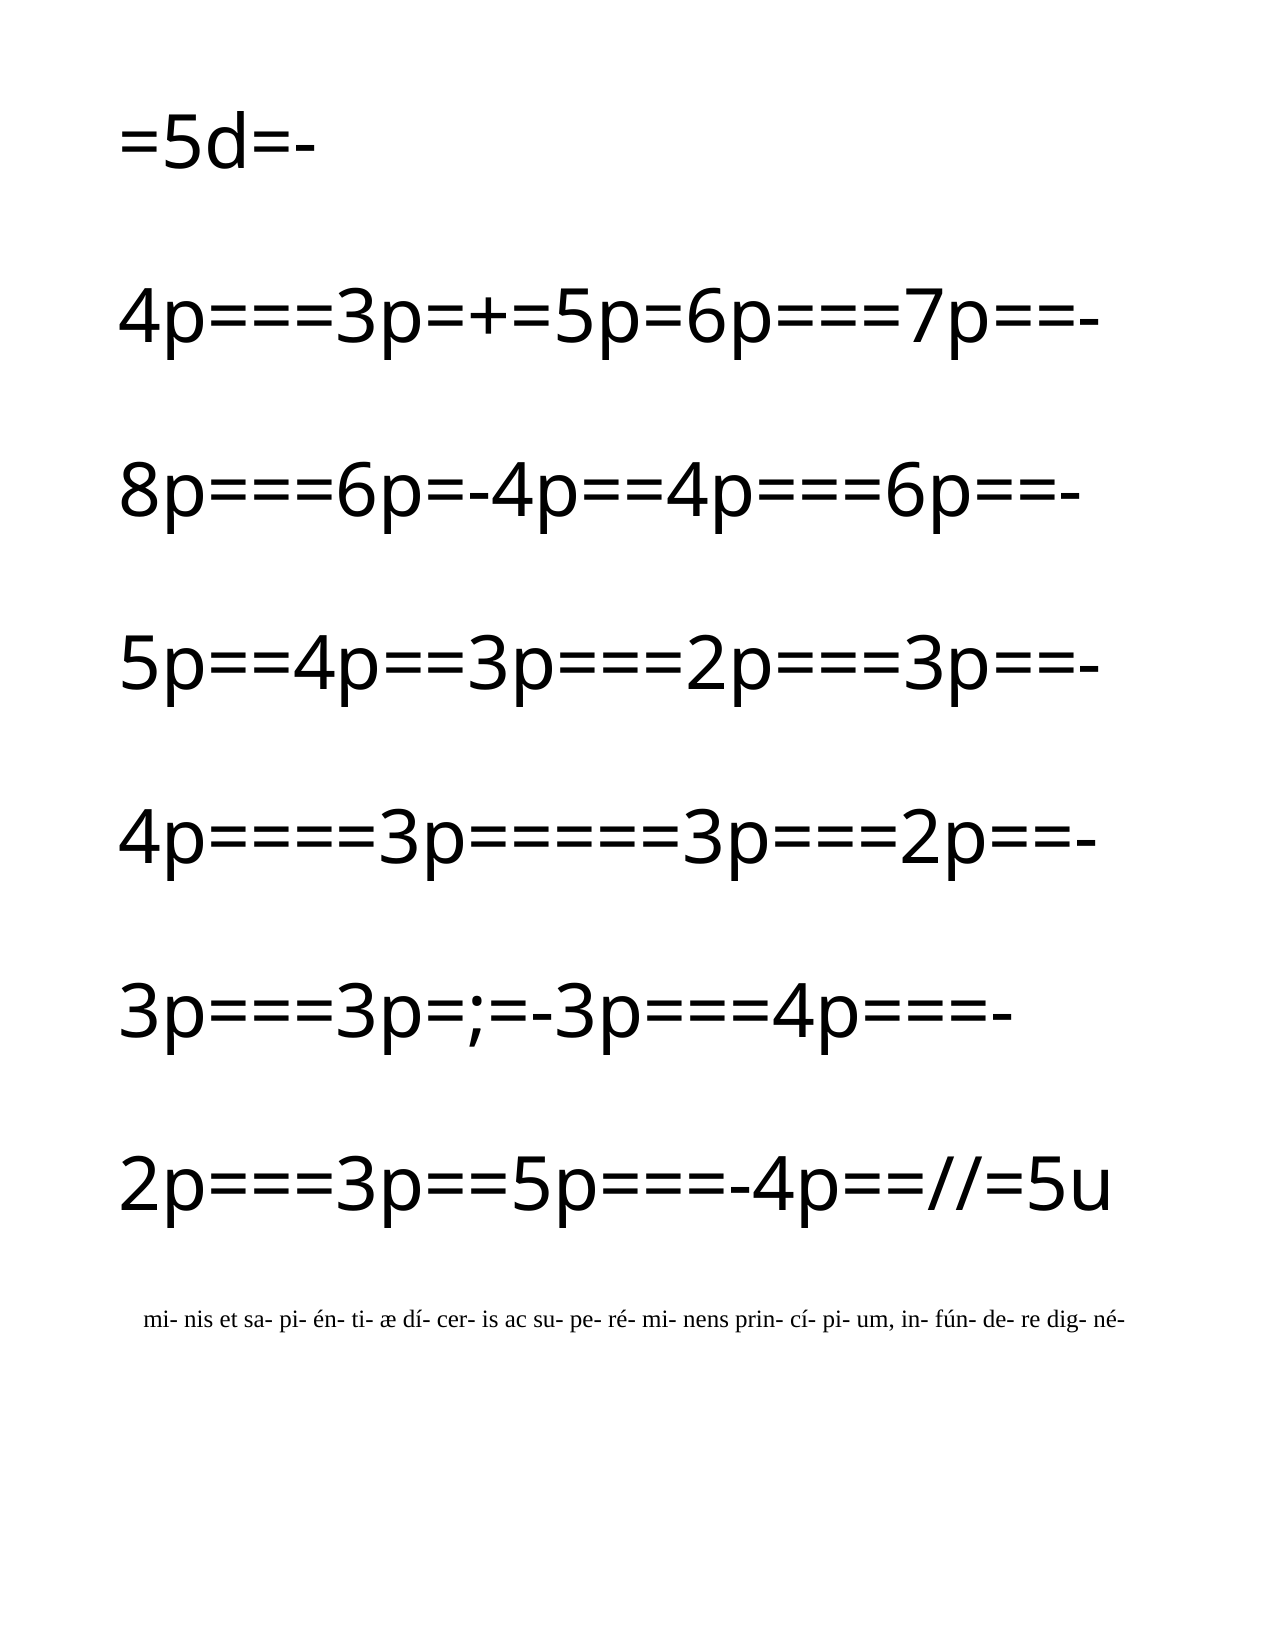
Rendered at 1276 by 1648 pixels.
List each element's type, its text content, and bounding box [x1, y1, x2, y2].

text mi- nis et sa- pi- én- ti- æ dí- cer- is ac su- pe- ré- mi- nens prin- cí- pi- um, in- fún- de- re dig- né- [118, 1304, 1157, 1333]
text =5d=-4p===3p=+=5p=6p===7p==-8p===6p=-4p==4p===6p==-5p==4p==3p===2p===3p==-4p====3p=====3p===2p==-3p===3p=;=-3p===4p===-2p===3p==5p===-4p==//=5u [118, 88, 1157, 1233]
